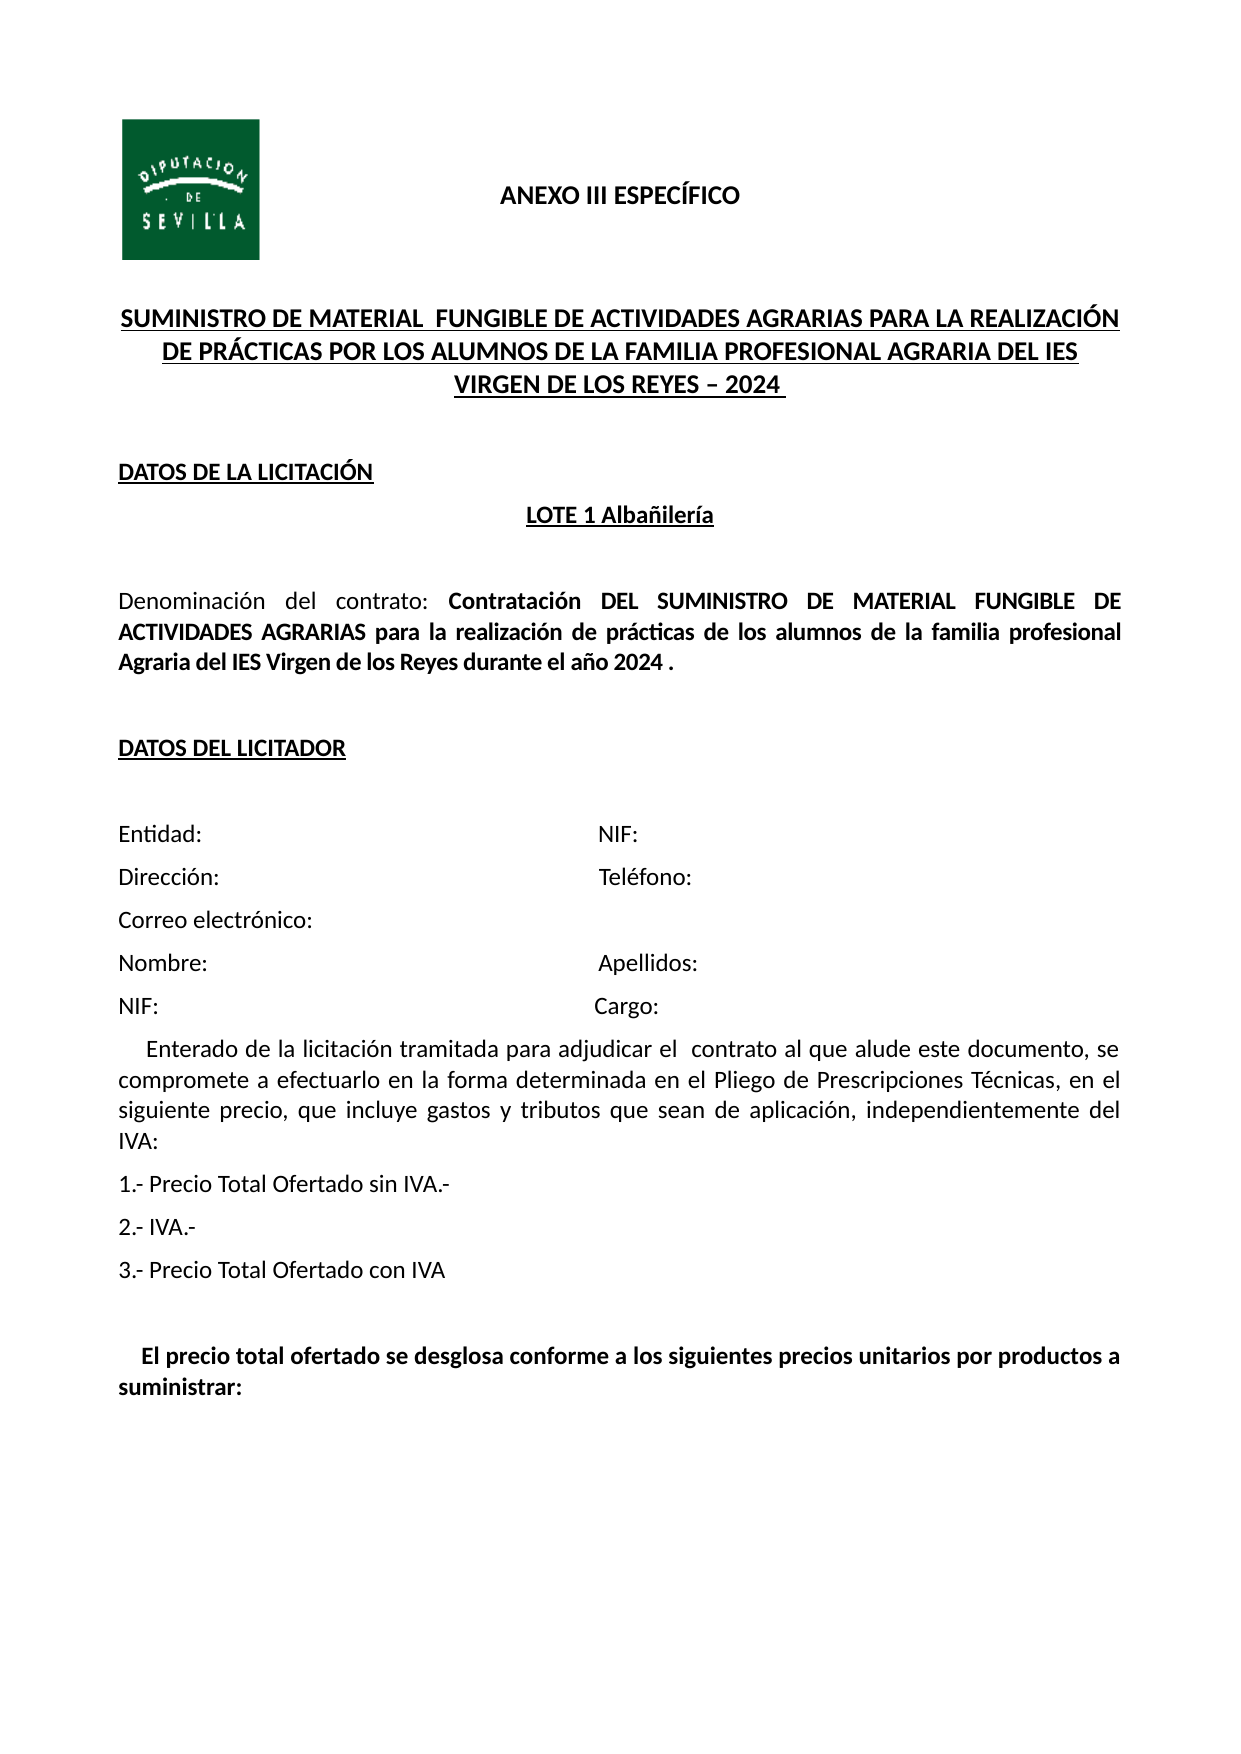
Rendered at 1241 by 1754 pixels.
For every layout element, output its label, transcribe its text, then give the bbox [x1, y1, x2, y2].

text 2.- IVA.- [118, 1211, 1122, 1242]
text Correo electrónico: [118, 904, 1122, 935]
text LOTE 1 Albañilería [118, 499, 1122, 530]
text Nombre: Apellidos: [118, 947, 1122, 978]
text DATOS DE LA LICITACIÓN [118, 456, 1122, 487]
text DATOS DEL LICITADOR [118, 732, 1122, 763]
text Dirección: Teléfono: [118, 861, 1122, 892]
text NIF: Cargo: [118, 990, 1122, 1021]
text El precio total ofertado se desglosa conforme a los siguientes precios unitarios por productos a suministrar: [118, 1340, 1122, 1401]
text Entidad: NIF: [118, 818, 1122, 849]
text 1.- Precio Total Ofertado sin IVA.- [118, 1168, 1122, 1198]
text Denominación del contrato: Contratación DEL SUMINISTRO DE MATERIAL FUNGIBLE DE ACTIVIDADES AGRARIAS para la realización de prácticas de los alumnos de la familia profesional Agraria del IES Virgen de los Reyes durante el año 2024 . [118, 585, 1122, 677]
text Enterado de la licitación tramitada para adjudicar el contrato al que alude este documento, se compromete a efectuarlo en la forma determinada en el Pliego de Prescripciones Técnicas, en el siguiente precio, que incluye gastos y tributos que sean de aplicación, independientemente del IVA: [118, 1033, 1122, 1156]
text 3.- Precio Total Ofertado con IVA [118, 1254, 1122, 1284]
text SUMINISTRO DE MATERIAL FUNGIBLE DE ACTIVIDADES AGRARIAS PARA LA REALIZACIÓN DE PRÁCTICAS POR LOS ALUMNOS DE LA FAMILIA PROFESIONAL AGRARIA DEL IES VIRGEN DE LOS REYES – 2024 [118, 302, 1122, 401]
picture [121, 118, 261, 260]
